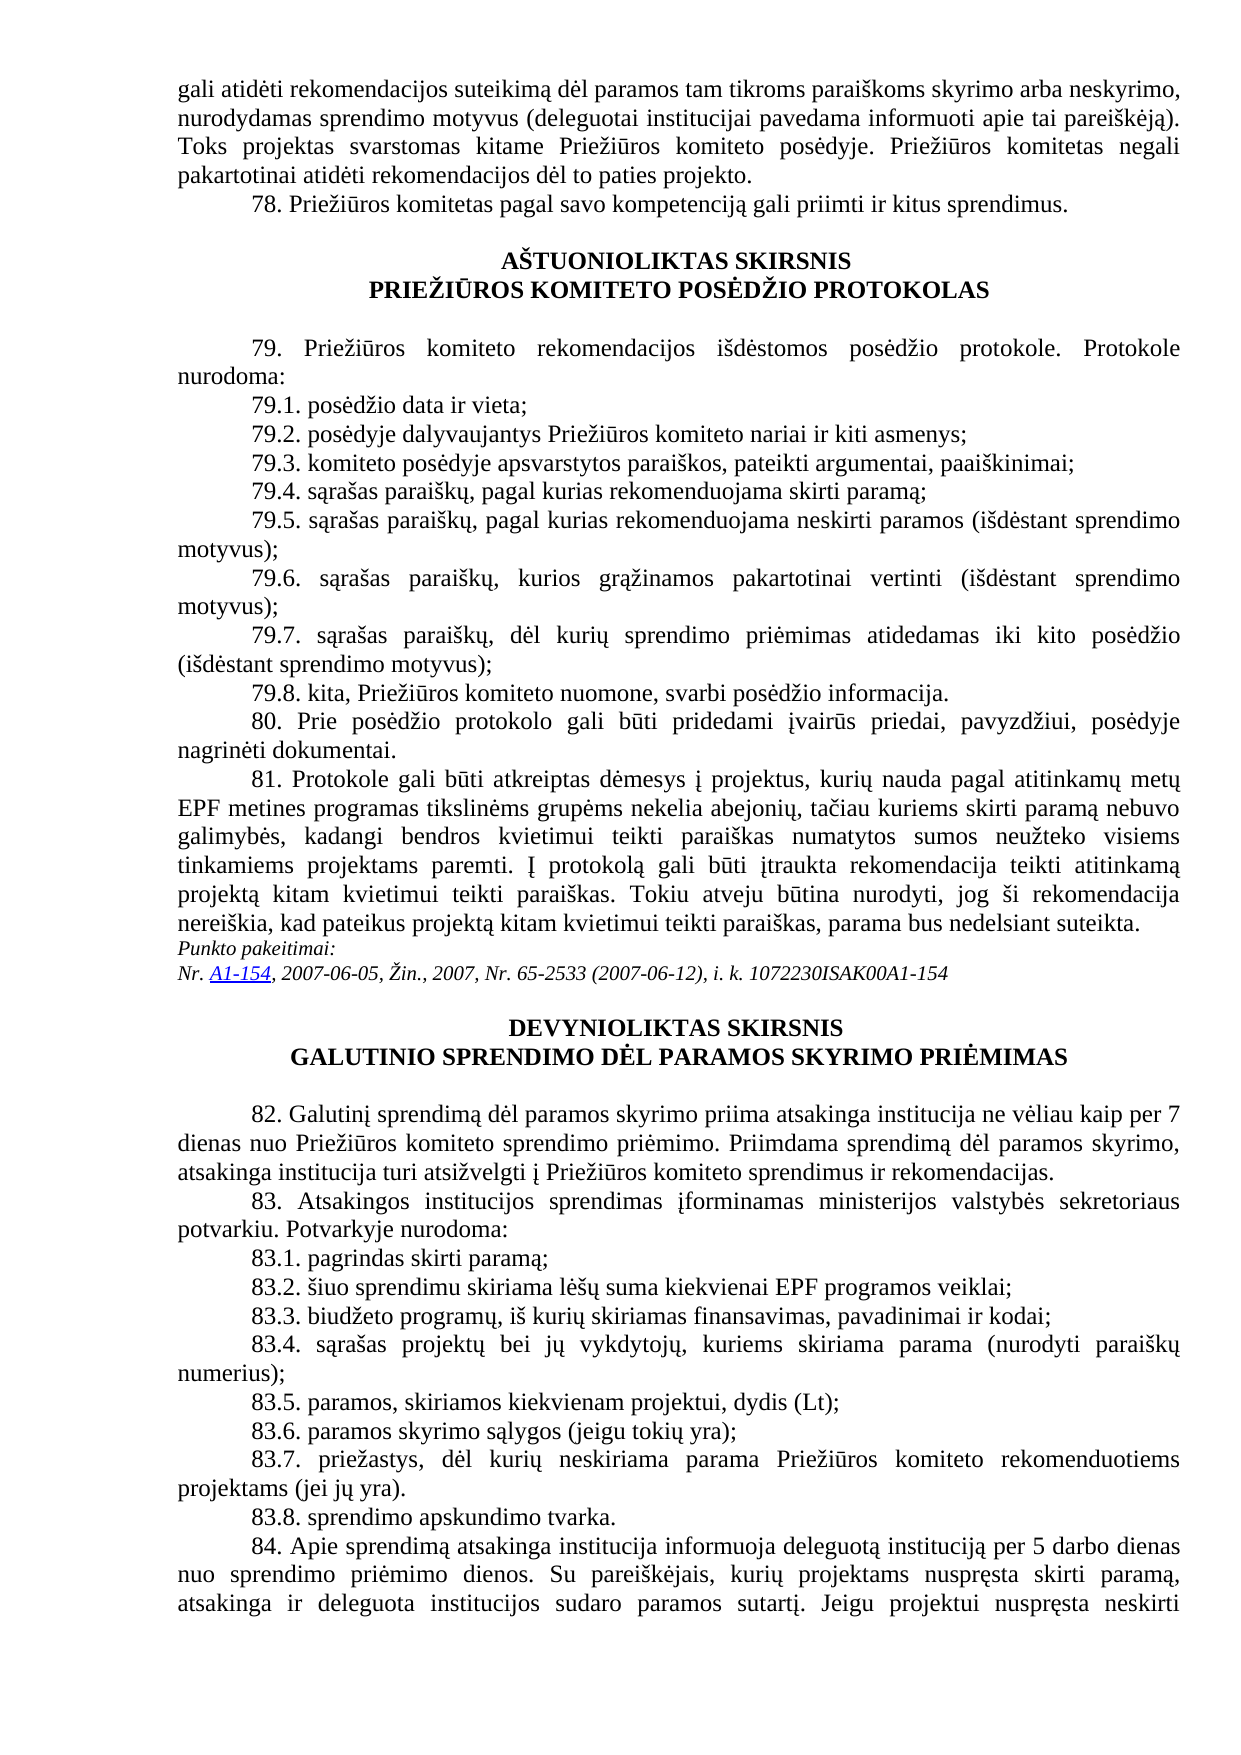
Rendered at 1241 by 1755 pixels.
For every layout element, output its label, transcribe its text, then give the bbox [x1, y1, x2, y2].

text 79.3. komiteto posėdyje apsvarstytos paraiškos, pateikti argumentai, paaiškinimai; [177, 448, 1181, 476]
text 84. Apie sprendimą atsakinga institucija informuoja deleguotą instituciją per 5 darbo dienas nuo sprendimo priėmimo dienos. Su pareiškėjais, kurių projektams nuspręsta skirti paramą, atsakinga ir deleguota institucijos sudaro paramos sutartį. Jeigu projektui nuspręsta neskirti [177, 1531, 1181, 1617]
text 79. Priežiūros komiteto rekomendacijos išdėstomos posėdžio protokole. Protokole nurodoma: [177, 333, 1181, 390]
text 83.5. paramos, skiriamos kiekvienam projektui, dydis (Lt); [177, 1387, 1181, 1416]
text 79.8. kita, Priežiūros komiteto nuomone, svarbi posėdžio informacija. [177, 678, 1181, 706]
text gali atidėti rekomendacijos suteikimą dėl paramos tam tikroms paraiškoms skyrimo arba neskyrimo, nurodydamas sprendimo motyvus (deleguotai institucijai pavedama informuoti apie tai pareiškėją). Toks projektas svarstomas kitame Priežiūros komiteto posėdyje. Priežiūros komitetas negali pakartotinai atidėti rekomendacijos dėl to paties projekto. [177, 74, 1181, 189]
text 83.7. priežastys, dėl kurių neskiriama parama Priežiūros komiteto rekomenduotiems projektams (jei jų yra). [177, 1444, 1181, 1502]
text GALUTINIO SPRENDIMO DĖL PARAMOS SKYRIMO PRIĖMIMAS [177, 1042, 1181, 1071]
text Nr. A1-154, 2007-06-05, Žin., 2007, Nr. 65-2533 (2007-06-12), i. k. 1072230ISAK00A1-154 [177, 960, 1181, 984]
text DEVYNIOLIKTAS SKIRSNIS [177, 1013, 1181, 1042]
text 79.7. sąrašas paraiškų, dėl kurių sprendimo priėmimas atidedamas iki kito posėdžio (išdėstant sprendimo motyvus); [177, 620, 1181, 678]
text 81. Protokole gali būti atkreiptas dėmesys į projektus, kurių nauda pagal atitinkamų metų EPF metines programas tikslinėms grupėms nekelia abejonių, tačiau kuriems skirti paramą nebuvo galimybės, kadangi bendros kvietimui teikti paraiškas numatytos sumos neužteko visiems tinkamiems projektams paremti. Į protokolą gali būti įtraukta rekomendacija teikti atitinkamą projektą kitam kvietimui teikti paraiškas. Tokiu atveju būtina nurodyti, jog ši rekomendacija nereiškia, kad pateikus projektą kitam kvietimui teikti paraiškas, parama bus nedelsiant suteikta. [177, 764, 1181, 936]
text 78. Priežiūros komitetas pagal savo kompetenciją gali priimti ir kitus sprendimus. [177, 189, 1181, 218]
text 79.4. sąrašas paraiškų, pagal kurias rekomenduojama skirti paramą; [177, 476, 1181, 505]
text 83.1. pagrindas skirti paramą; [177, 1243, 1181, 1272]
text Punkto pakeitimai: [177, 936, 1181, 960]
text 79.2. posėdyje dalyvaujantys Priežiūros komiteto nariai ir kiti asmenys; [177, 419, 1181, 448]
text PRIEŽIŪROS KOMITETO POSĖDŽIO PROTOKOLAS [177, 275, 1181, 304]
text AŠTUONIOLIKTAS SKIRSNIS [177, 246, 1181, 275]
text 80. Prie posėdžio protokolo gali būti pridedami įvairūs priedai, pavyzdžiui, posėdyje nagrinėti dokumentai. [177, 706, 1181, 764]
text 83.3. biudžeto programų, iš kurių skiriamas finansavimas, pavadinimai ir kodai; [177, 1301, 1181, 1329]
text 82. Galutinį sprendimą dėl paramos skyrimo priima atsakinga institucija ne vėliau kaip per 7 dienas nuo Priežiūros komiteto sprendimo priėmimo. Priimdama sprendimą dėl paramos skyrimo, atsakinga institucija turi atsižvelgti į Priežiūros komiteto sprendimus ir rekomendacijas. [177, 1099, 1181, 1186]
text 83.6. paramos skyrimo sąlygos (jeigu tokių yra); [177, 1416, 1181, 1444]
text 83.4. sąrašas projektų bei jų vykdytojų, kuriems skiriama parama (nurodyti paraiškų numerius); [177, 1329, 1181, 1387]
text 79.5. sąrašas paraiškų, pagal kurias rekomenduojama neskirti paramos (išdėstant sprendimo motyvus); [177, 505, 1181, 563]
text 79.1. posėdžio data ir vieta; [177, 390, 1181, 419]
text 83.2. šiuo sprendimu skiriama lėšų suma kiekvienai EPF programos veiklai; [177, 1272, 1181, 1301]
text 79.6. sąrašas paraiškų, kurios grąžinamos pakartotinai vertinti (išdėstant sprendimo motyvus); [177, 563, 1181, 620]
text 83.8. sprendimo apskundimo tvarka. [177, 1502, 1181, 1531]
text 83. Atsakingos institucijos sprendimas įforminamas ministerijos valstybės sekretoriaus potvarkiu. Potvarkyje nurodoma: [177, 1186, 1181, 1243]
